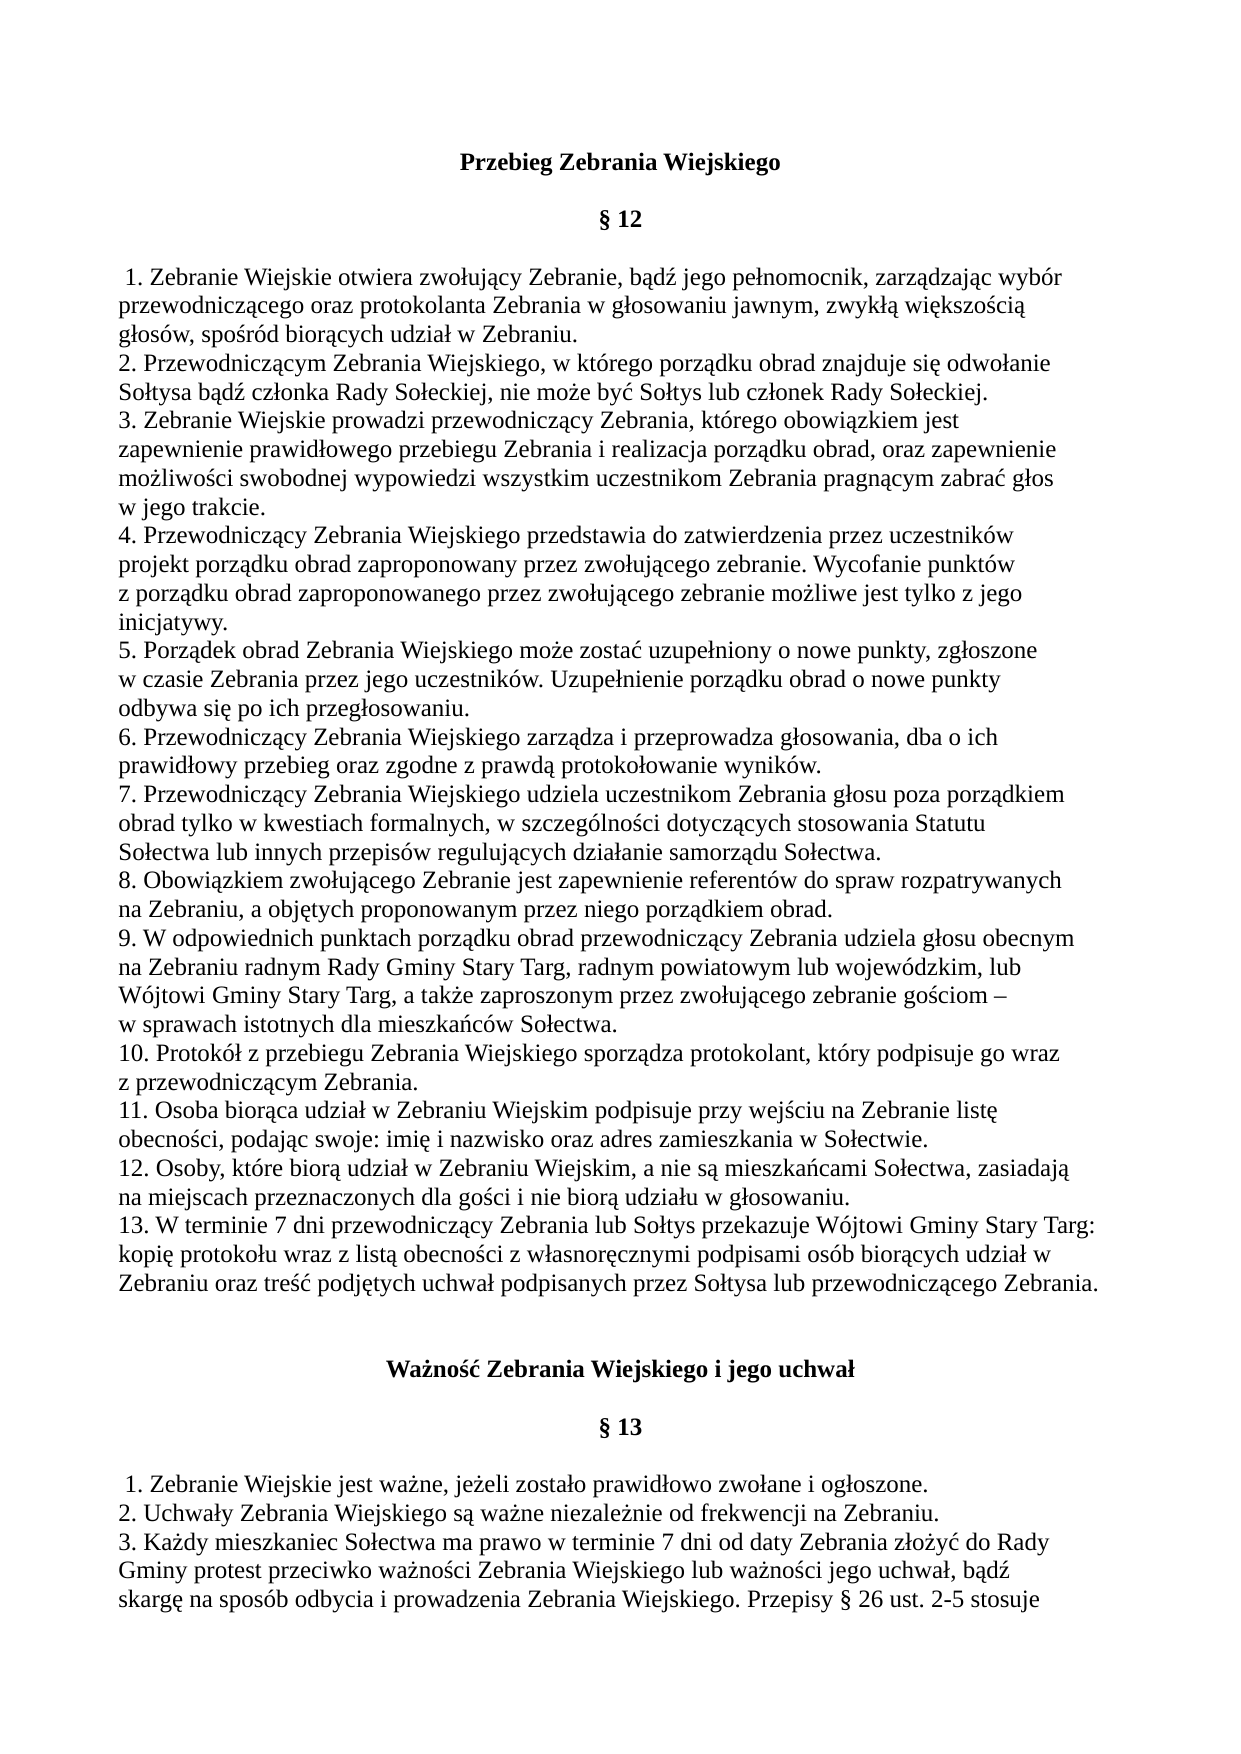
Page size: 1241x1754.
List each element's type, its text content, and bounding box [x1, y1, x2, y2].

text na Zebraniu, a objętych proponowanym przez niego porządkiem obrad. [118, 894, 1122, 923]
text 5. Porządek obrad Zebrania Wiejskiego może zostać uzupełniony o nowe punkty, zgłoszone [118, 636, 1122, 664]
text możliwości swobodnej wypowiedzi wszystkim uczestnikom Zebrania pragnącym zabrać głos [118, 463, 1122, 492]
text prawidłowy przebieg oraz zgodne z prawdą protokołowanie wyników. [118, 751, 1122, 779]
text Ważność Zebrania Wiejskiego i jego uchwał [118, 1354, 1122, 1383]
text 1. Zebranie Wiejskie jest ważne, jeżeli zostało prawidłowo zwołane i ogłoszone. [118, 1469, 1122, 1498]
text Sołtysa bądź członka Rady Sołeckiej, nie może być Sołtys lub członek Rady Sołeckiej. [118, 377, 1122, 406]
text odbywa się po ich przegłosowaniu. [118, 693, 1122, 722]
text głosów, spośród biorących udział w Zebraniu. [118, 319, 1122, 348]
text w jego trakcie. [118, 492, 1122, 521]
text Sołectwa lub innych przepisów regulujących działanie samorządu Sołectwa. [118, 837, 1122, 866]
text z przewodniczącym Zebrania. [118, 1067, 1122, 1096]
text projekt porządku obrad zaproponowany przez zwołującego zebranie. Wycofanie punktów [118, 549, 1122, 578]
text Gminy protest przeciwko ważności Zebrania Wiejskiego lub ważności jego uchwał, bądź [118, 1556, 1122, 1584]
text 12. Osoby, które biorą udział w Zebraniu Wiejskim, a nie są mieszkańcami Sołectwa, zasiadają [118, 1153, 1122, 1182]
text w sprawach istotnych dla mieszkańców Sołectwa. [118, 1009, 1122, 1038]
text Przebieg Zebrania Wiejskiego [118, 147, 1122, 176]
text Wójtowi Gminy Stary Targ, a także zaproszonym przez zwołującego zebranie gościom – [118, 981, 1122, 1009]
text § 12 [118, 204, 1122, 233]
text w czasie Zebrania przez jego uczestników. Uzupełnienie porządku obrad o nowe punkty [118, 664, 1122, 693]
text 1. Zebranie Wiejskie otwiera zwołujący Zebranie, bądź jego pełnomocnik, zarządzając wybór [118, 262, 1122, 291]
text obrad tylko w kwestiach formalnych, w szczególności dotyczących stosowania Statutu [118, 808, 1122, 837]
text 4. Przewodniczący Zebrania Wiejskiego przedstawia do zatwierdzenia przez uczestników [118, 521, 1122, 549]
text 2. Przewodniczącym Zebrania Wiejskiego, w którego porządku obrad znajduje się odwołanie [118, 348, 1122, 377]
text z porządku obrad zaproponowanego przez zwołującego zebranie możliwe jest tylko z jego [118, 578, 1122, 607]
text 3. Zebranie Wiejskie prowadzi przewodniczący Zebrania, którego obowiązkiem jest [118, 406, 1122, 434]
text 11. Osoba biorąca udział w Zebraniu Wiejskim podpisuje przy wejściu na Zebranie listę [118, 1096, 1122, 1124]
text 13. W terminie 7 dni przewodniczący Zebrania lub Sołtys przekazuje Wójtowi Gminy Stary Targ: kopię protokołu wraz z listą obecności z własnoręcznymi podpisami osób biorących udział w Zebraniu oraz treść podjętych uchwał podpisanych przez Sołtysa lub przewodniczącego Zebrania. [118, 1211, 1122, 1297]
text na Zebraniu radnym Rady Gminy Stary Targ, radnym powiatowym lub wojewódzkim, lub [118, 952, 1122, 981]
text 7. Przewodniczący Zebrania Wiejskiego udziela uczestnikom Zebrania głosu poza porządkiem [118, 779, 1122, 808]
text 6. Przewodniczący Zebrania Wiejskiego zarządza i przeprowadza głosowania, dba o ich [118, 722, 1122, 751]
text 10. Protokół z przebiegu Zebrania Wiejskiego sporządza protokolant, który podpisuje go wraz [118, 1038, 1122, 1067]
text 3. Każdy mieszkaniec Sołectwa ma prawo w terminie 7 dni od daty Zebrania złożyć do Rady [118, 1527, 1122, 1556]
text inicjatywy. [118, 607, 1122, 636]
text zapewnienie prawidłowego przebiegu Zebrania i realizacja porządku obrad, oraz zapewnienie [118, 434, 1122, 463]
text 9. W odpowiednich punktach porządku obrad przewodniczący Zebrania udziela głosu obecnym [118, 923, 1122, 952]
text 2. Uchwały Zebrania Wiejskiego są ważne niezależnie od frekwencji na Zebraniu. [118, 1498, 1122, 1527]
text obecności, podając swoje: imię i nazwisko oraz adres zamieszkania w Sołectwie. [118, 1124, 1122, 1153]
text skargę na sposób odbycia i prowadzenia Zebrania Wiejskiego. Przepisy § 26 ust. 2-5 stosuje [118, 1584, 1122, 1613]
text § 13 [118, 1412, 1122, 1441]
text 8. Obowiązkiem zwołującego Zebranie jest zapewnienie referentów do spraw rozpatrywanych [118, 866, 1122, 894]
text na miejscach przeznaczonych dla gości i nie biorą udziału w głosowaniu. [118, 1182, 1122, 1211]
text przewodniczącego oraz protokolanta Zebrania w głosowaniu jawnym, zwykłą większością [118, 291, 1122, 319]
